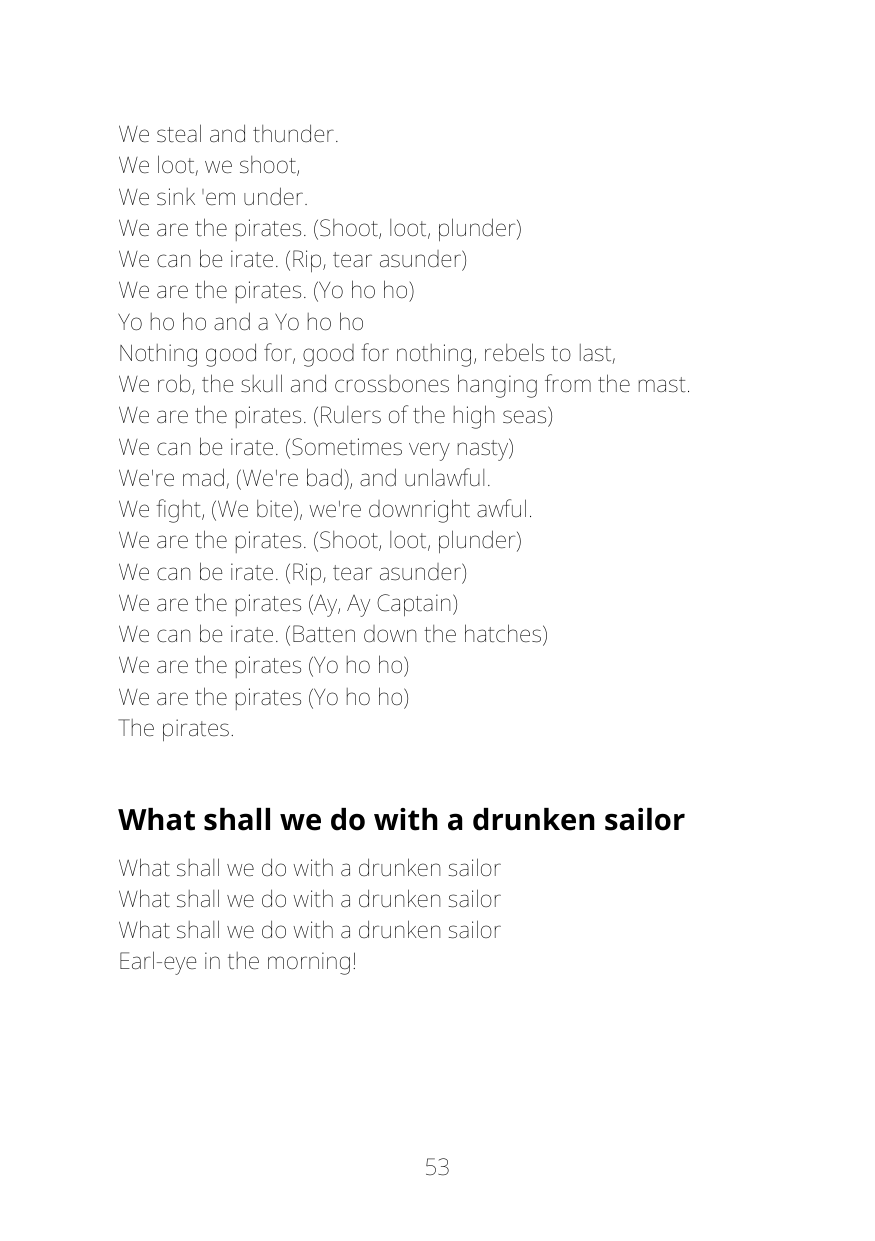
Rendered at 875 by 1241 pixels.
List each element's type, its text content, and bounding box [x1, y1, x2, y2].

text The pirates. [118, 712, 756, 743]
text We rob, the skull and crossbones hanging from the mast. [118, 368, 756, 399]
text We are the pirates. (Shoot, loot, plunder) [118, 212, 756, 243]
text What shall we do with a drunken sailor What shall we do with a drunken sailor What shall we do with a drunken sailor Earl-eye in the morning! [118, 852, 756, 977]
text We are the pirates. (Shoot, loot, plunder) [118, 524, 756, 556]
text We are the pirates. (Rulers of the high seas) [118, 399, 756, 431]
text Yo ho ho and a Yo ho ho [118, 306, 756, 337]
text We are the pirates (Yo ho ho) [118, 649, 756, 681]
text We can be irate. (Batten down the hatches) [118, 618, 756, 649]
text We can be irate. (Rip, tear asunder) [118, 556, 756, 587]
text We're mad, (We're bad), and unlawful. [118, 462, 756, 493]
text We are the pirates (Ay, Ay Captain) [118, 587, 756, 618]
text We can be irate. (Sometimes very nasty) [118, 431, 756, 462]
text We are the pirates (Yo ho ho) [118, 681, 756, 712]
text We fight, (We bite), we're downright awful. [118, 493, 756, 524]
text We steal and thunder. [118, 118, 756, 149]
text We can be irate. (Rip, tear asunder) [118, 243, 756, 274]
text We loot, we shoot, [118, 149, 756, 181]
subtitle What shall we do with a drunken sailor [118, 799, 756, 839]
text We are the pirates. (Yo ho ho) [118, 274, 756, 306]
text We sink 'em under. [118, 181, 756, 212]
text Nothing good for, good for nothing, rebels to last, [118, 337, 756, 368]
